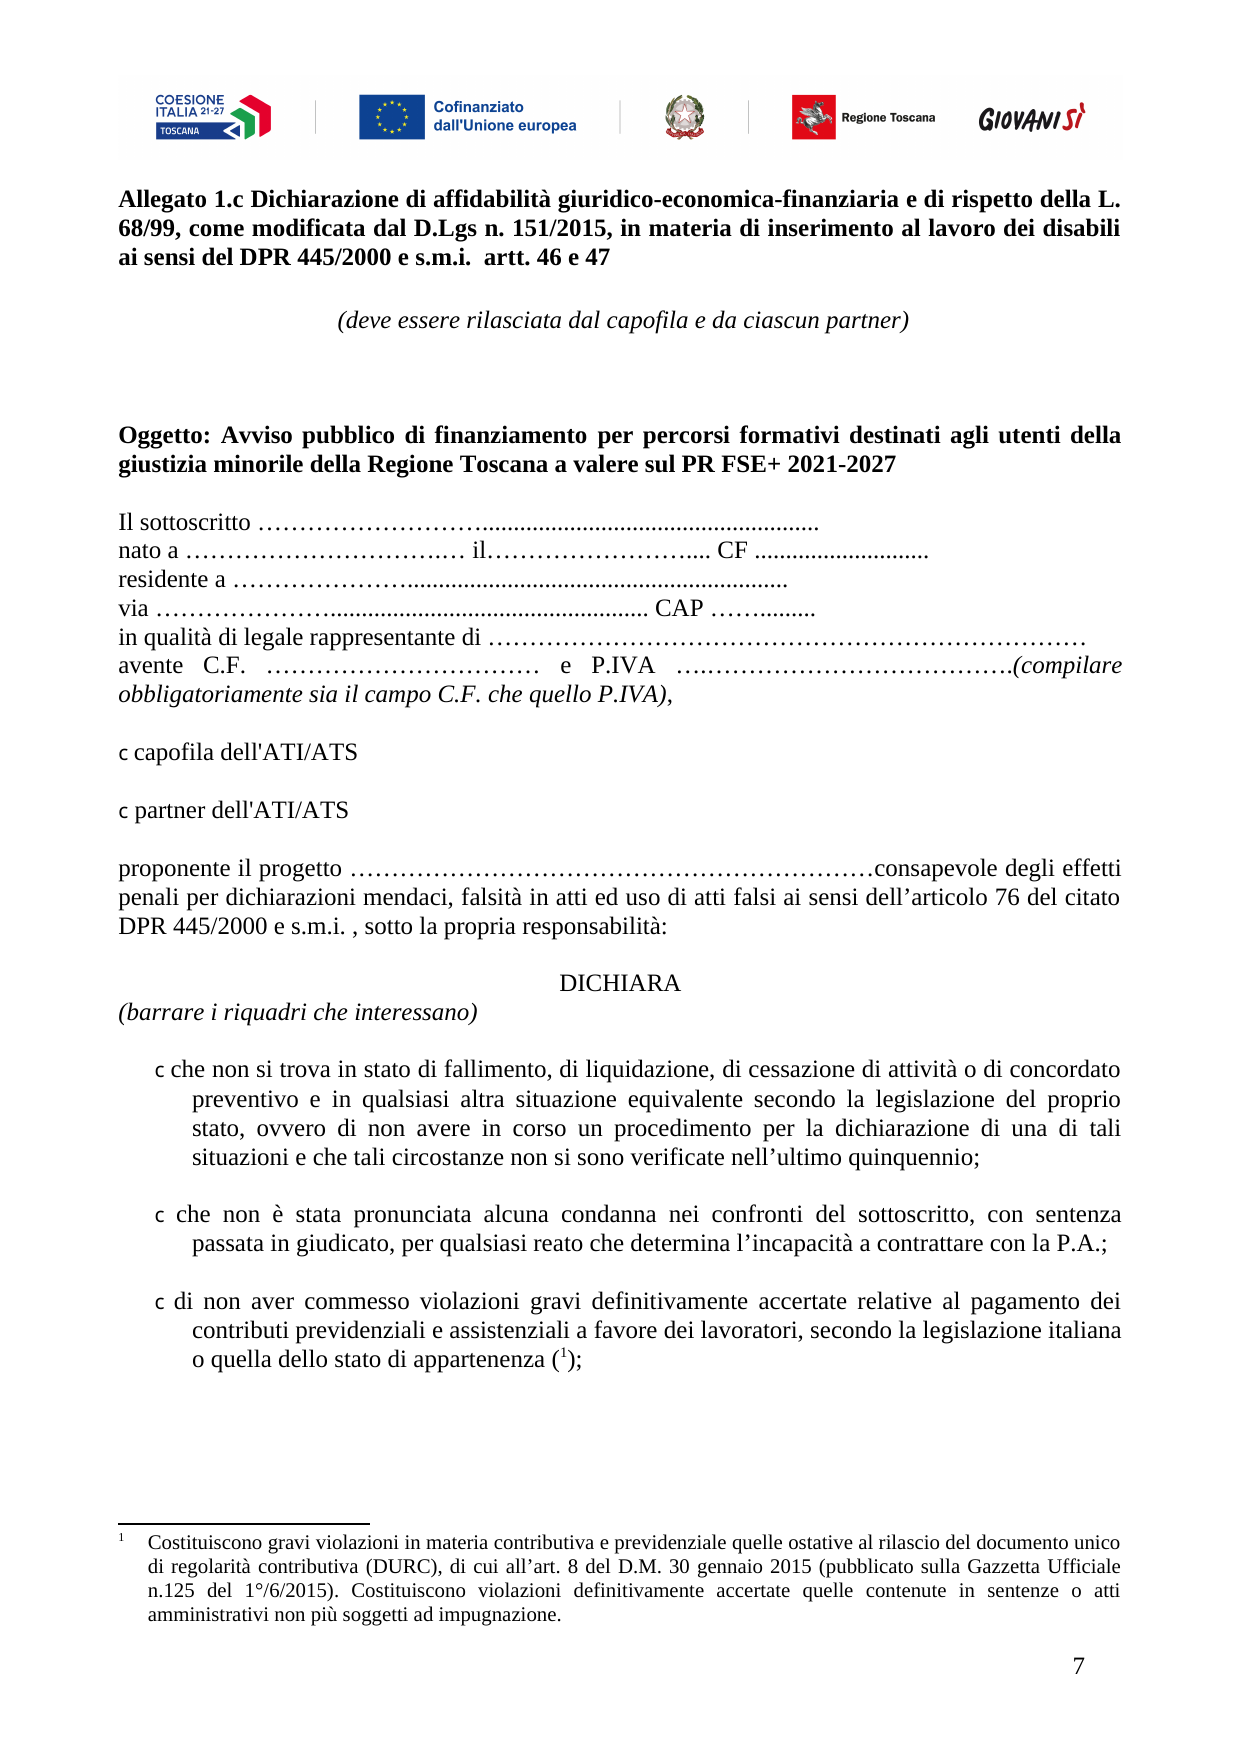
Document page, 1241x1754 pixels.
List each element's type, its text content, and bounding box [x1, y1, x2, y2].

text proponente il progetto ………………………………………………………consapevole degli effetti penali per dichiarazioni mendaci, falsità in atti ed uso di atti falsi ai sensi dell’articolo 76 del citato DPR 445/2000 e s.m.i. , sotto la propria responsabilità: [118, 853, 1122, 939]
list c partner dell'ATI/ATS [118, 795, 1122, 824]
text via …………………................................................... CAP ……......... [118, 593, 1122, 622]
text c che non si trova in stato di fallimento, di liquidazione, di cessazione di attività o di concordato preventivo e in qualsiasi altra situazione equivalente secondo la legislazione del proprio stato, ovvero di non avere in corso un procedimento per la dichiarazione di una di tali situazioni e che tali circostanze non si sono verificate nell’ultimo quinquennio; [154, 1054, 1122, 1170]
subtitle Allegato 1.c Dichiarazione di affidabilità giuridico-economica-finanziaria e di rispetto della L. 68/99, come modificata dal D.Lgs n. 151/2015, in materia di inserimento al lavoro dei disabili ai sensi del DPR 445/2000 e s.m.i. artt. 46 e 47 [118, 160, 1122, 271]
text Il sottoscritto ………………………...................................................... [118, 507, 1122, 536]
picture [118, 75, 1123, 160]
text residente a …………………............................................................. [118, 564, 1122, 593]
list c capofila dell'ATI/ATS [118, 737, 1122, 766]
text (deve essere rilasciata dal capofila e da ciascun partner) [118, 306, 1122, 334]
text c che non è stata pronunciata alcuna condanna nei confronti del sottoscritto, con sentenza passata in giudicato, per qualsiasi reato che determina l’incapacità a contrattare con la P.A.; [154, 1199, 1122, 1257]
text Costituiscono gravi violazioni in materia contributiva e previdenziale quelle ostative al rilascio del documento unico di regolarità contributiva (DURC), di cui all’art. 8 del D.M. 30 gennaio 2015 (pubblicato sulla Gazzetta Ufficiale n.125 del 1°/6/2015). Costituiscono violazioni definitivamente accertate quelle contenute in sentenze o atti amministrativi non più soggetti ad impugnazione. [118, 1530, 1122, 1626]
text avente C.F. …………………………… e P.IVA ….……………………………….(compilare obbligatoriamente sia il campo C.F. che quello P.IVA), [118, 651, 1122, 708]
text nato a ………………………….… il…………………….... CF ............................ [118, 536, 1122, 564]
text Oggetto: Avviso pubblico di finanziamento per percorsi formativi destinati agli utenti della giustizia minorile della Regione Toscana a valere sul PR FSE+ 2021-2027 [118, 421, 1122, 478]
text DICHIARA [118, 968, 1122, 997]
text in qualità di legale rappresentante di ……………………………………………………………… [118, 622, 1122, 651]
text c di non aver commesso violazioni gravi definitivamente accertate relative al pagamento dei contributi previdenziali e assistenziali a favore dei lavoratori, secondo la legislazione italiana o quella dello stato di appartenenza (); [154, 1286, 1122, 1373]
text (barrare i riquadri che interessano) [118, 997, 1122, 1026]
